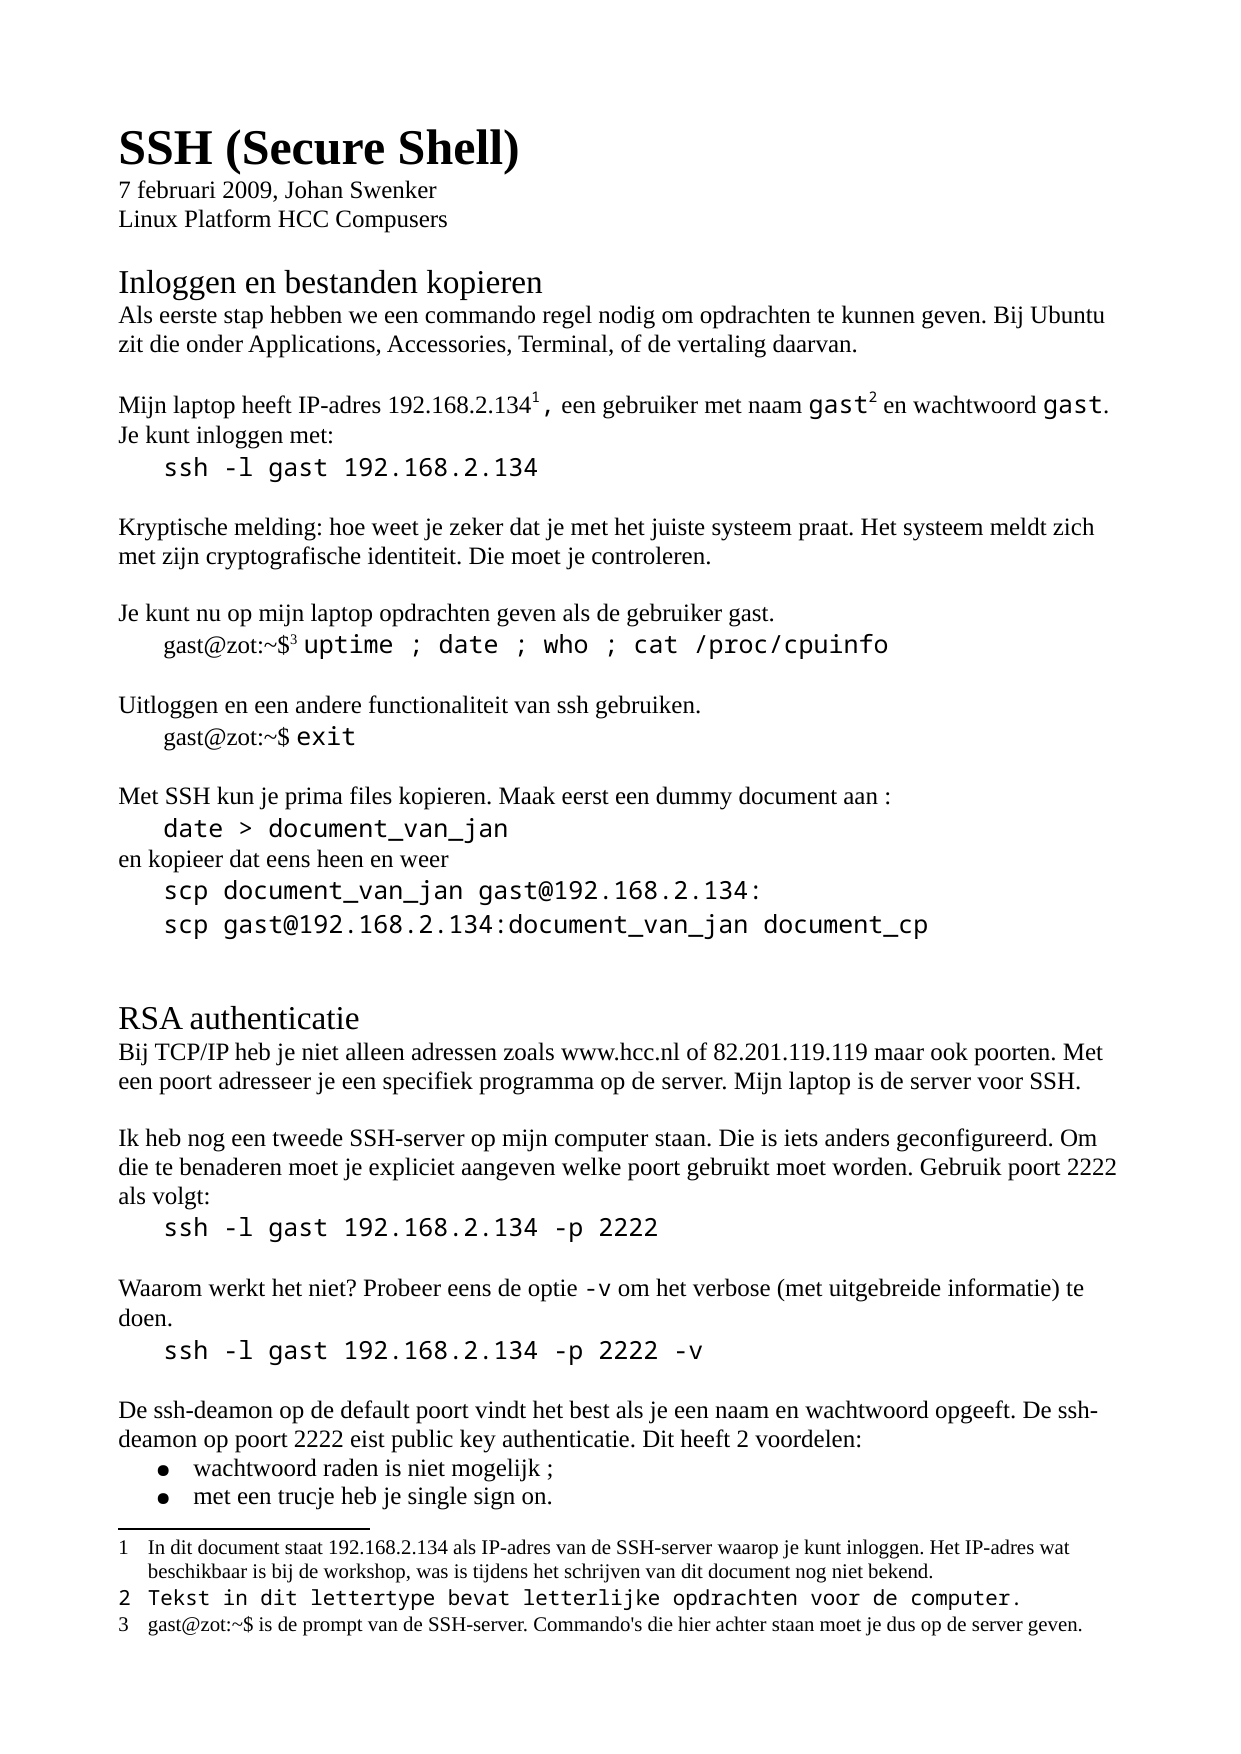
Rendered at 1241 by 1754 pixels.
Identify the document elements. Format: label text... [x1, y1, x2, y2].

text scp document_van_jan gast@192.168.2.134: [118, 873, 1122, 907]
text SSH (Secure Shell) [118, 118, 1122, 176]
text Tekst in dit lettertype bevat letterlijke opdrachten voor de computer. [118, 1583, 1122, 1612]
text 7 februari 2009, Johan Swenker [118, 176, 1122, 204]
text Bij TCP/IP heb je niet alleen adressen zoals www.hcc.nl of 82.201.119.119 maar ook poorten. Met een poort adresseer je een specifiek programma op de server. Mijn laptop is de server voor SSH. [118, 1037, 1122, 1094]
text ssh -l gast 192.168.2.134 -p 2222 -v [118, 1332, 1122, 1366]
text Inloggen en bestanden kopieren [118, 262, 1122, 300]
text Mijn laptop heeft IP-adres 192.168.2.134, een gebruiker met naam gast en wachtwoord gast. Je kunt inloggen met: [118, 386, 1122, 449]
text Uitloggen en een andere functionaliteit van ssh gebruiken. [118, 690, 1122, 719]
text Kryptische melding: hoe weet je zeker dat je met het juiste systeem praat. Het systeem meldt zich met zijn cryptografische identiteit. Die moet je controleren. [118, 512, 1122, 569]
text RSA authenticatie [118, 999, 1122, 1037]
text Als eerste stap hebben we een commando regel nodig om opdrachten te kunnen geven. Bij Ubuntu zit die onder Applications, Accessories, Terminal, of de vertaling daarvan. [118, 300, 1122, 358]
text Met SSH kun je prima files kopieren. Maak eerst een dummy document aan : [118, 781, 1122, 810]
list wachtwoord raden is niet mogelijk ; [156, 1453, 1122, 1481]
list met een trucje heb je single sign on. [156, 1481, 1122, 1510]
text en kopieer dat eens heen en weer [118, 844, 1122, 873]
text In dit document staat 192.168.2.134 als IP-adres van de SSH-server waarop je kunt inloggen. Het IP-adres wat beschikbaar is bij de workshop, was is tijdens het schrijven van dit document nog niet bekend. [118, 1535, 1122, 1583]
text Waarom werkt het niet? Probeer eens de optie -v om het verbose (met uitgebreide informatie) te doen. [118, 1272, 1122, 1332]
text Linux Platform HCC Compusers [118, 204, 1122, 233]
text date > document_van_jan [118, 810, 1122, 844]
text ssh -l gast 192.168.2.134 -p 2222 [118, 1209, 1122, 1243]
text gast@zot:~$ uptime ; date ; who ; cat /proc/cpuinfo [118, 627, 1122, 661]
text Ik heb nog een tweede SSH-server op mijn computer staan. Die is iets anders geconfigureerd. Om die te benaderen moet je expliciet aangeven welke poort gebruikt moet worden. Gebruik poort 2222 als volgt: [118, 1123, 1122, 1209]
text Je kunt nu op mijn laptop opdrachten geven als de gebruiker gast. [118, 598, 1122, 627]
text ssh -l gast 192.168.2.134 [118, 449, 1122, 483]
text De ssh-deamon op de default poort vindt het best als je een naam en wachtwoord opgeeft. De ssh-deamon op poort 2222 eist public key authenticatie. Dit heeft 2 voordelen: [118, 1395, 1122, 1453]
text gast@zot:~$ is de prompt van de SSH-server. Commando's die hier achter staan moet je dus op de server geven. [118, 1612, 1122, 1636]
text scp gast@192.168.2.134:document_van_jan document_cp [118, 907, 1122, 941]
text gast@zot:~$ exit [118, 719, 1122, 753]
